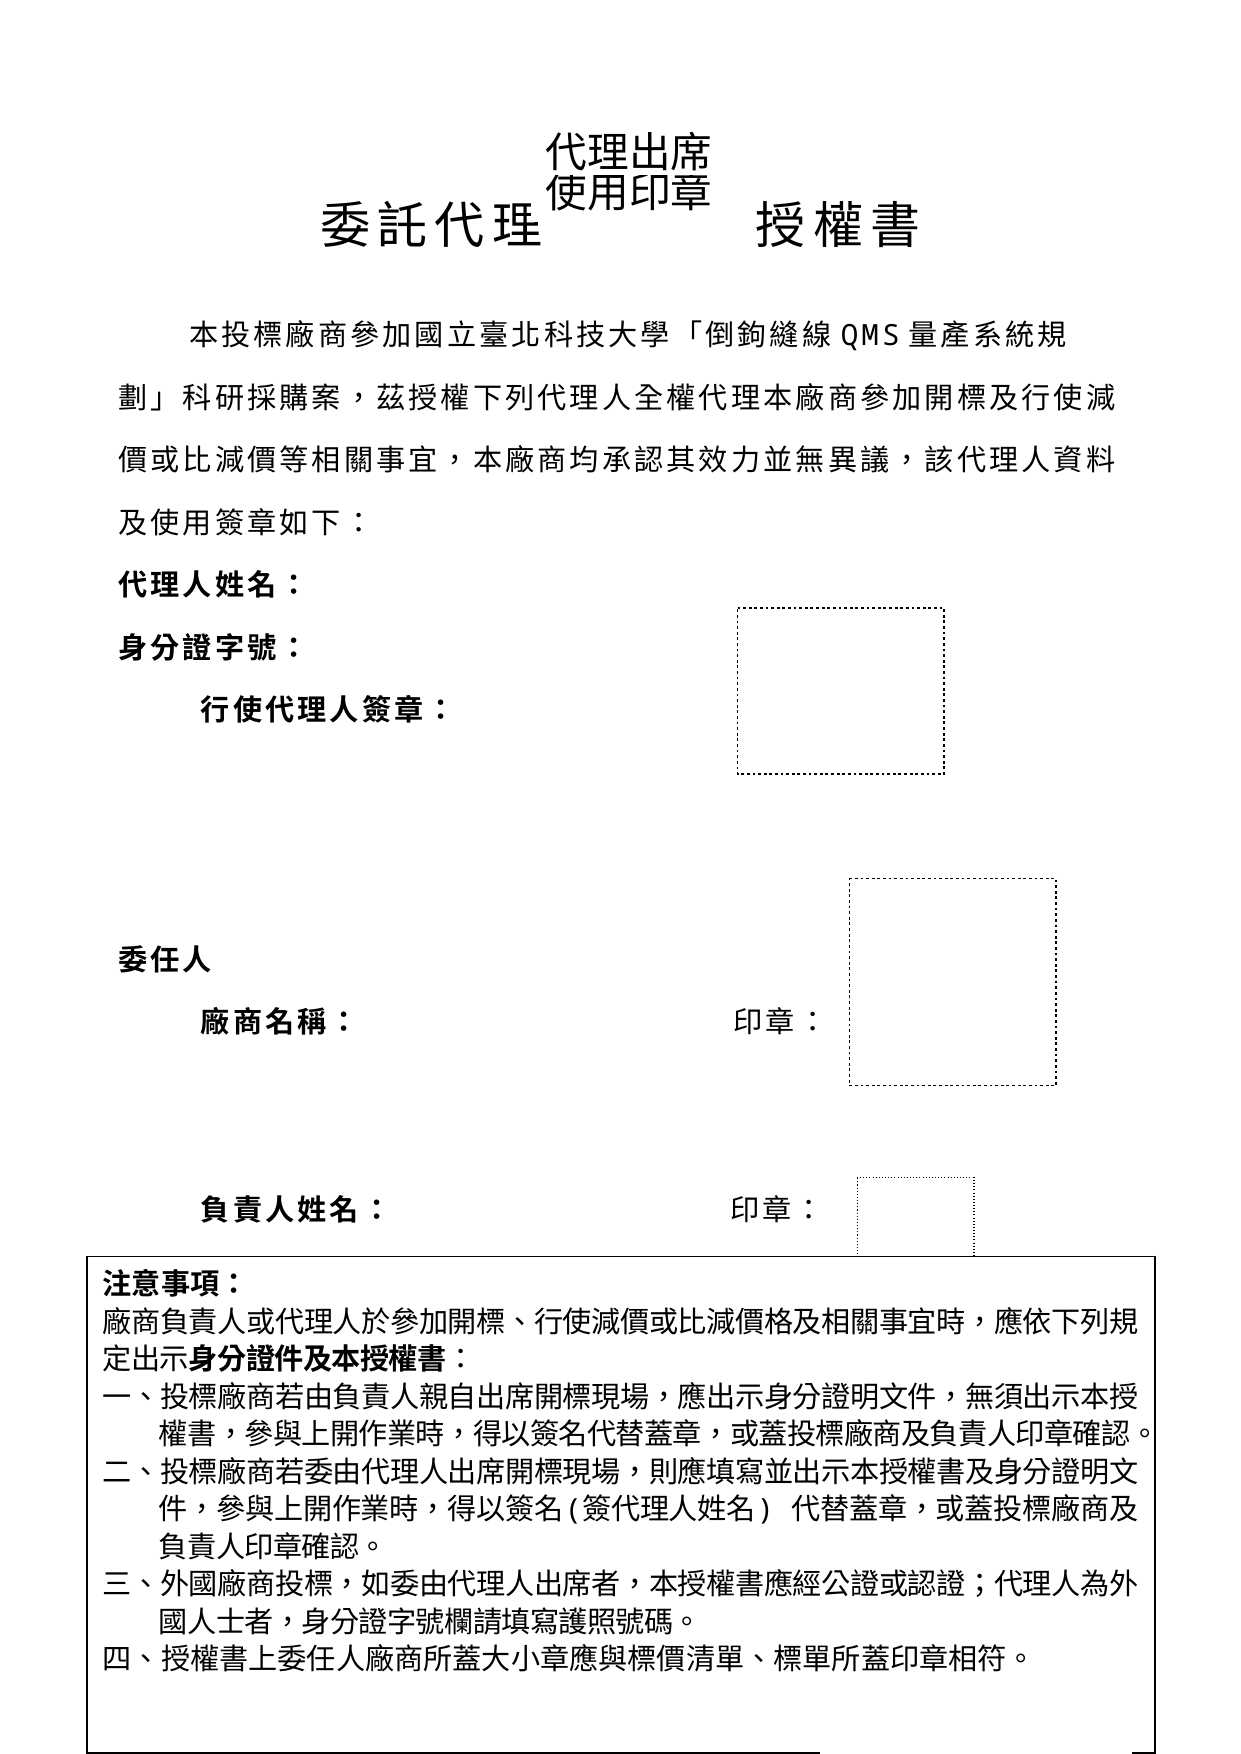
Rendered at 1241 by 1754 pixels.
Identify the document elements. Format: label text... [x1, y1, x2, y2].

text 負責人姓名： 印章： [118, 1166, 1122, 1256]
text 委託代理 授權書 [118, 129, 1122, 272]
text 二、投標廠商若委由代理人出席開標現場，則應填寫並出示本授權書及身分證明文件，參與上開作業時，得以簽名(簽代理人姓名) 代替蓋章，或蓋投標廠商及負責人印章確認。 [102, 1452, 1139, 1564]
text 廠商名稱： 印章： [118, 979, 849, 1041]
text 代理人姓名： [118, 541, 1122, 604]
text [1056, 916, 1122, 979]
text 身分證字號： [118, 604, 1122, 666]
text 本投標廠商參加國立臺北科技大學「倒鉤縫線QMS量產系統規劃」科研採購案，茲授權下列代理人全權代理本廠商參加開標及行使減價或比減價等相關事宜，本廠商均承認其效力並無異議，該代理人資料及使用簽章如下： [118, 291, 1122, 541]
text 行使代理人簽章： [118, 666, 738, 729]
text 使用印章 [546, 176, 741, 215]
text 注意事項： [102, 1264, 1139, 1302]
text [1056, 979, 1122, 1041]
text 代理出席 [546, 136, 741, 176]
text [944, 666, 1122, 729]
text 委任人 [118, 916, 849, 979]
text 廠商負責人或代理人於參加開標、行使減價或比減價格及相關事宜時，應依下列規定出示身分證件及本授權書： [102, 1302, 1139, 1377]
text [120, 74, 254, 127]
text 三、外國廠商投標，如委由代理人出席者，本授權書應經公證或認證；代理人為外國人士者，身分證字號欄請填寫護照號碼。 [102, 1564, 1139, 1639]
text 四、授權書上委任人廠商所蓋大小章應與標價清單、標單所蓋印章相符。 [102, 1639, 1139, 1677]
text 一、投標廠商若由負責人親自出席開標現場，應出示身分證明文件，無須出示本授權書，參與上開作業時，得以簽名代替蓋章，或蓋投標廠商及負責人印章確認。 [102, 1377, 1139, 1452]
